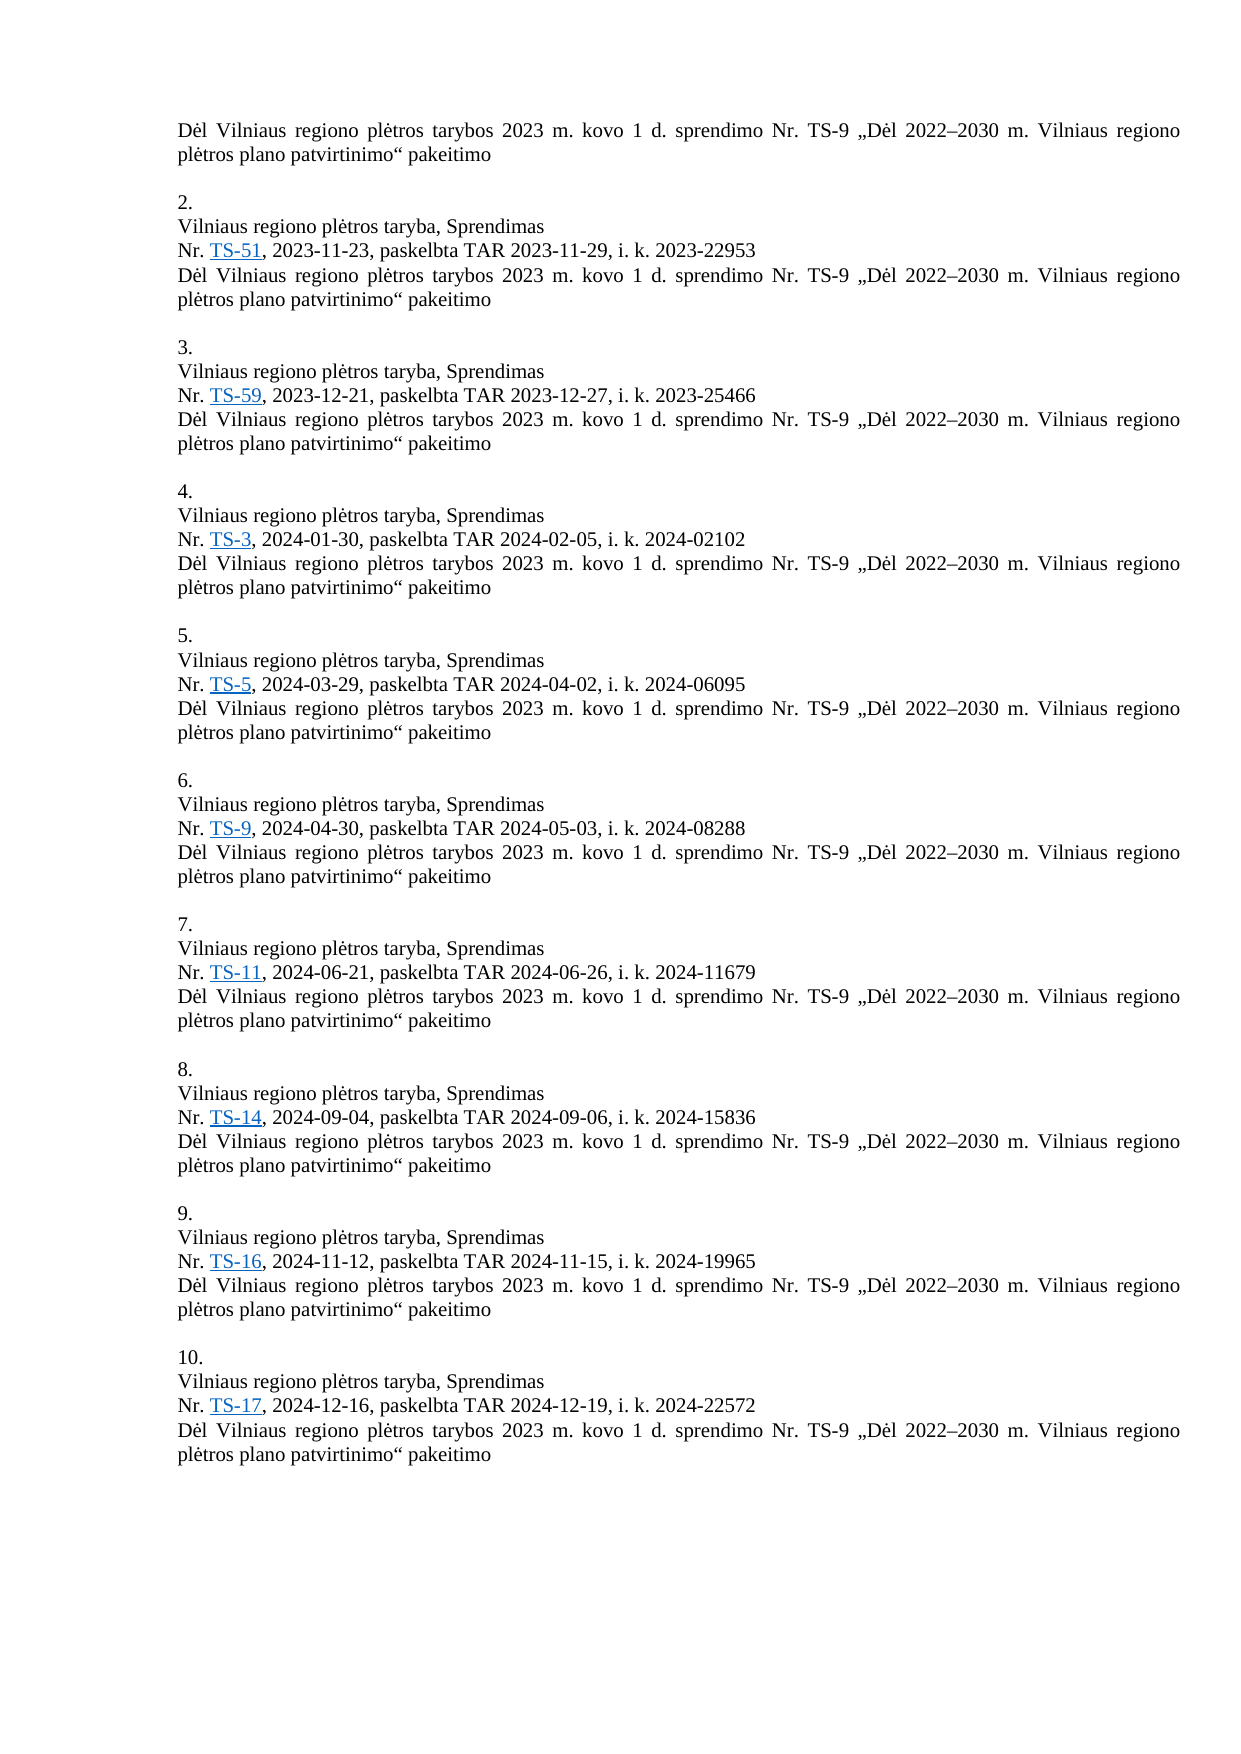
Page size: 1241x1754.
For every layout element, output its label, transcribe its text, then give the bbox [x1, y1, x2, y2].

text Dėl Vilniaus regiono plėtros tarybos 2023 m. kovo 1 d. sprendimo Nr. TS-9 „Dėl 2022–2030 m. Vilniaus regiono plėtros plano patvirtinimo“ pakeitimo [177, 696, 1181, 744]
text 6. [177, 768, 1181, 792]
text Vilniaus regiono plėtros taryba, Sprendimas [177, 503, 1181, 527]
text Vilniaus regiono plėtros taryba, Sprendimas [177, 214, 1181, 238]
text Nr. TS-11, 2024-06-21, paskelbta TAR 2024-06-26, i. k. 2024-11679 [177, 960, 1181, 984]
text Dėl Vilniaus regiono plėtros tarybos 2023 m. kovo 1 d. sprendimo Nr. TS-9 „Dėl 2022–2030 m. Vilniaus regiono plėtros plano patvirtinimo“ pakeitimo [177, 840, 1181, 888]
text Dėl Vilniaus regiono plėtros tarybos 2023 m. kovo 1 d. sprendimo Nr. TS-9 „Dėl 2022–2030 m. Vilniaus regiono plėtros plano patvirtinimo“ pakeitimo [177, 984, 1181, 1032]
text 7. [177, 912, 1181, 936]
text Nr. TS-16, 2024-11-12, paskelbta TAR 2024-11-15, i. k. 2024-19965 [177, 1249, 1181, 1273]
text Nr. TS-9, 2024-04-30, paskelbta TAR 2024-05-03, i. k. 2024-08288 [177, 816, 1181, 840]
text Nr. TS-51, 2023-11-23, paskelbta TAR 2023-11-29, i. k. 2023-22953 [177, 238, 1181, 262]
text 3. [177, 335, 1181, 359]
text Vilniaus regiono plėtros taryba, Sprendimas [177, 936, 1181, 960]
text 4. [177, 479, 1181, 503]
text Nr. TS-59, 2023-12-21, paskelbta TAR 2023-12-27, i. k. 2023-25466 [177, 383, 1181, 407]
text Dėl Vilniaus regiono plėtros tarybos 2023 m. kovo 1 d. sprendimo Nr. TS-9 „Dėl 2022–2030 m. Vilniaus regiono plėtros plano patvirtinimo“ pakeitimo [177, 1417, 1181, 1466]
text 8. [177, 1057, 1181, 1081]
text Vilniaus regiono plėtros taryba, Sprendimas [177, 1225, 1181, 1249]
text 9. [177, 1201, 1181, 1225]
text Nr. TS-14, 2024-09-04, paskelbta TAR 2024-09-06, i. k. 2024-15836 [177, 1105, 1181, 1129]
text Vilniaus regiono plėtros taryba, Sprendimas [177, 647, 1181, 672]
text 2. [177, 190, 1181, 214]
text Dėl Vilniaus regiono plėtros tarybos 2023 m. kovo 1 d. sprendimo Nr. TS-9 „Dėl 2022–2030 m. Vilniaus regiono plėtros plano patvirtinimo“ pakeitimo [177, 1273, 1181, 1321]
text Dėl Vilniaus regiono plėtros tarybos 2023 m. kovo 1 d. sprendimo Nr. TS-9 „Dėl 2022–2030 m. Vilniaus regiono plėtros plano patvirtinimo“ pakeitimo [177, 1129, 1181, 1177]
text Dėl Vilniaus regiono plėtros tarybos 2023 m. kovo 1 d. sprendimo Nr. TS-9 „Dėl 2022–2030 m. Vilniaus regiono plėtros plano patvirtinimo“ pakeitimo [177, 262, 1181, 311]
text Dėl Vilniaus regiono plėtros tarybos 2023 m. kovo 1 d. sprendimo Nr. TS-9 „Dėl 2022–2030 m. Vilniaus regiono plėtros plano patvirtinimo“ pakeitimo [177, 551, 1181, 599]
text Vilniaus regiono plėtros taryba, Sprendimas [177, 1081, 1181, 1105]
text Vilniaus regiono plėtros taryba, Sprendimas [177, 359, 1181, 383]
text 10. [177, 1345, 1181, 1369]
text Vilniaus regiono plėtros taryba, Sprendimas [177, 792, 1181, 816]
text 5. [177, 623, 1181, 647]
text Dėl Vilniaus regiono plėtros tarybos 2023 m. kovo 1 d. sprendimo Nr. TS-9 „Dėl 2022–2030 m. Vilniaus regiono plėtros plano patvirtinimo“ pakeitimo [177, 407, 1181, 455]
text Nr. TS-5, 2024-03-29, paskelbta TAR 2024-04-02, i. k. 2024-06095 [177, 672, 1181, 696]
text Nr. TS-17, 2024-12-16, paskelbta TAR 2024-12-19, i. k. 2024-22572 [177, 1393, 1181, 1417]
text Dėl Vilniaus regiono plėtros tarybos 2023 m. kovo 1 d. sprendimo Nr. TS-9 „Dėl 2022–2030 m. Vilniaus regiono plėtros plano patvirtinimo“ pakeitimo [177, 118, 1181, 166]
text Vilniaus regiono plėtros taryba, Sprendimas [177, 1369, 1181, 1393]
text Nr. TS-3, 2024-01-30, paskelbta TAR 2024-02-05, i. k. 2024-02102 [177, 527, 1181, 551]
